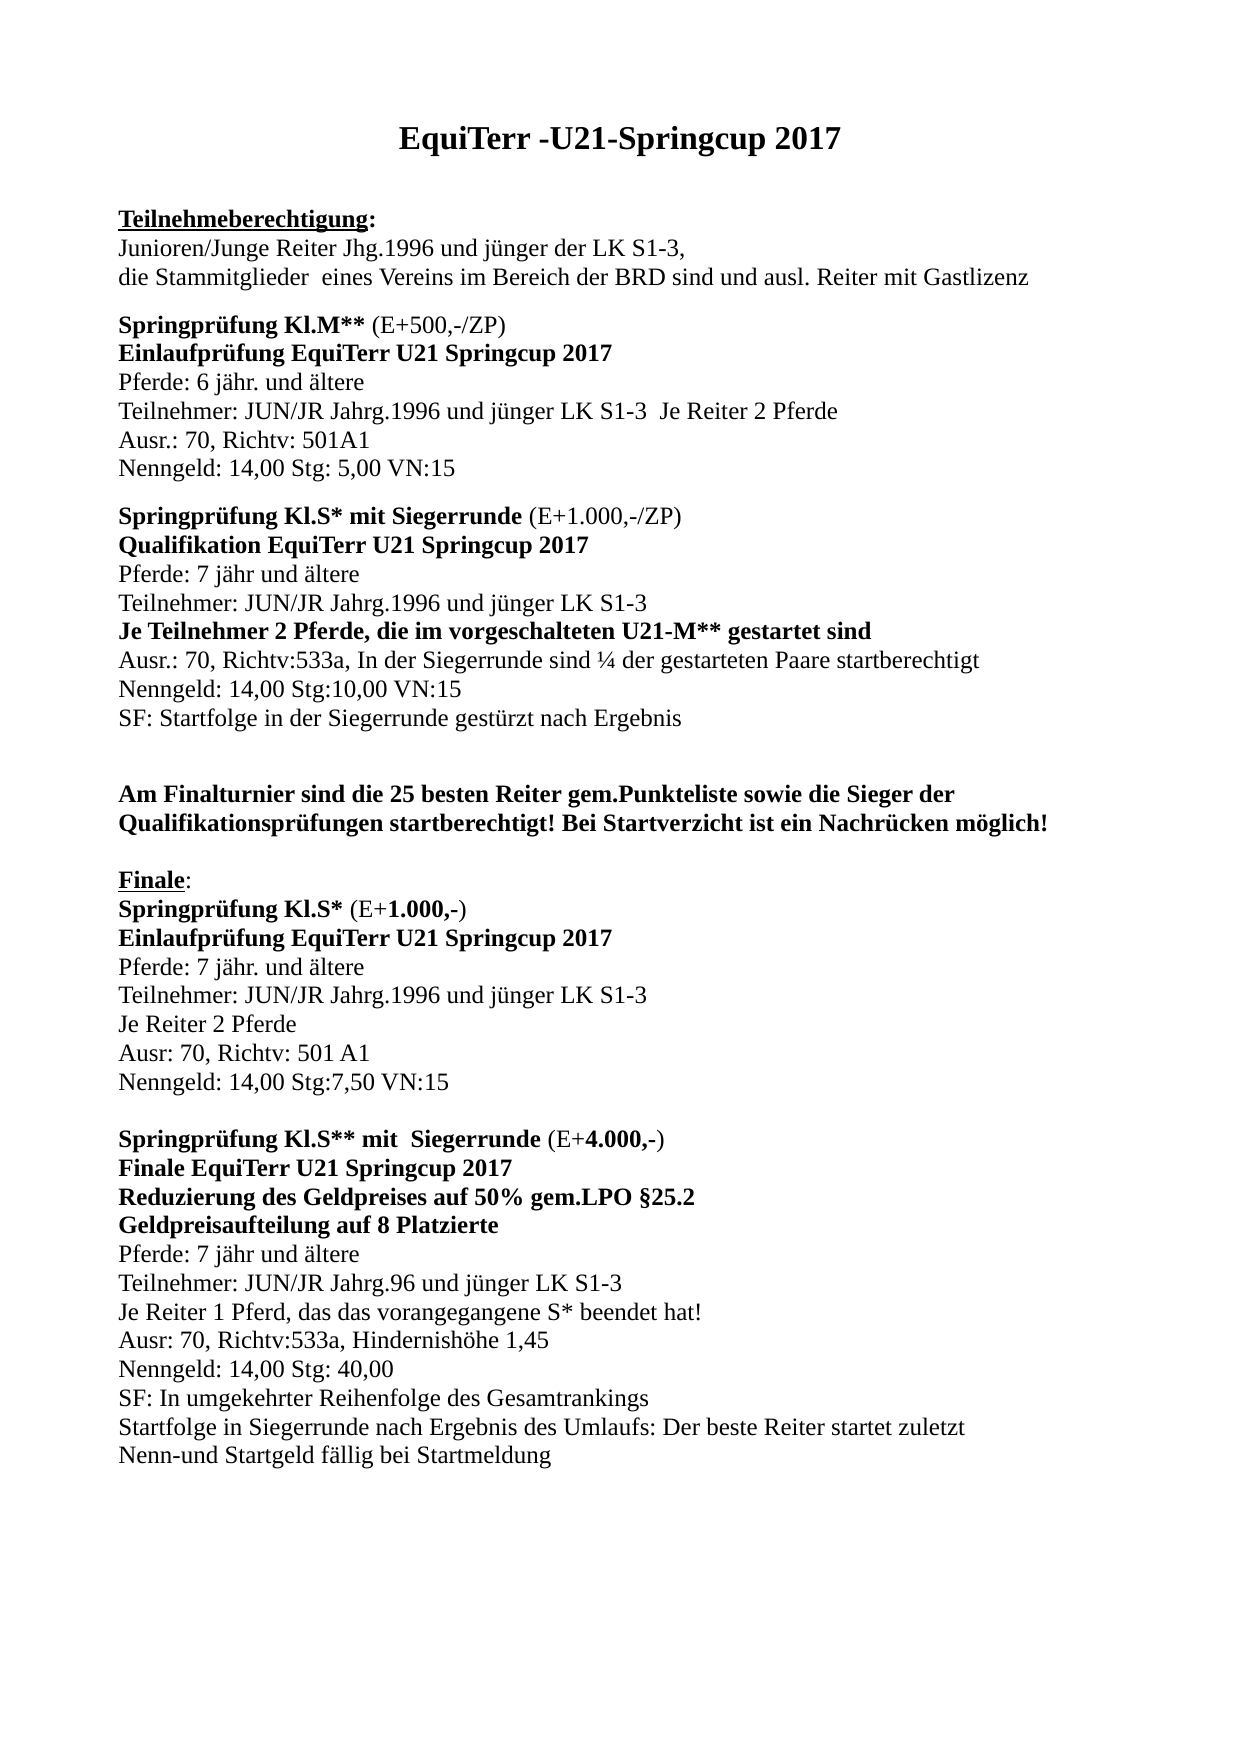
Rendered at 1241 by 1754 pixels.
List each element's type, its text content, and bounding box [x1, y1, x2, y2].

text Je Reiter 2 Pferde [118, 1009, 1122, 1038]
text Je Reiter 1 Pferd, das das vorangegangene S* beendet hat! [118, 1297, 1122, 1326]
text Qualifikation EquiTerr U21 Springcup 2017 [118, 530, 1122, 559]
text Einlaufprüfung EquiTerr U21 Springcup 2017 [118, 338, 1122, 367]
text Nenngeld: 14,00 Stg:10,00 VN:15 [118, 674, 1122, 703]
text SF: Startfolge in der Siegerrunde gestürzt nach Ergebnis [118, 703, 1122, 731]
text EquiTerr -U21-Springcup 2017 [118, 118, 1122, 156]
text Nenn-und Startgeld fällig bei Startmeldung [118, 1441, 1122, 1469]
text Geldpreisaufteilung auf 8 Platzierte [118, 1211, 1122, 1239]
text Teilnehmer: JUN/JR Jahrg.1996 und jünger LK S1-3 [118, 588, 1122, 616]
text Springprüfung Kl.M** (E+500,-/ZP) [118, 310, 1122, 338]
text Finale EquiTerr U21 Springcup 2017 [118, 1153, 1122, 1182]
text die Stammitglieder eines Vereins im Bereich der BRD sind und ausl. Reiter mit Gastlizenz [118, 262, 1122, 291]
text Reduzierung des Geldpreises auf 50% gem.LPO §25.2 [118, 1182, 1122, 1211]
text Junioren/Junge Reiter Jhg.1996 und jünger der LK S1-3, [118, 233, 1122, 262]
text Springprüfung Kl.S** mit Siegerrunde (E+4.000,-) [118, 1124, 1122, 1153]
text Ausr: 70, Richtv:533a, Hindernishöhe 1,45 [118, 1326, 1122, 1354]
text Nenngeld: 14,00 Stg: 5,00 VN:15 [118, 453, 1122, 482]
text Finale: [118, 866, 1122, 894]
text Nenngeld: 14,00 Stg: 40,00 [118, 1354, 1122, 1383]
text Teilnehmer: JUN/JR Jahrg.1996 und jünger LK S1-3 [118, 981, 1122, 1009]
text Pferde: 7 jähr. und ältere [118, 952, 1122, 981]
text Nenngeld: 14,00 Stg:7,50 VN:15 [118, 1067, 1122, 1096]
text Teilnehmer: JUN/JR Jahrg.1996 und jünger LK S1-3 Je Reiter 2 Pferde [118, 396, 1122, 425]
text Einlaufprüfung EquiTerr U21 Springcup 2017 [118, 923, 1122, 952]
text Ausr.: 70, Richtv: 501A1 [118, 425, 1122, 453]
text Ausr.: 70, Richtv:533a, In der Siegerrunde sind ¼ der gestarteten Paare startberechtigt [118, 645, 1122, 674]
text Pferde: 6 jähr. und ältere [118, 367, 1122, 396]
text Springprüfung Kl.S* mit Siegerrunde (E+1.000,-/ZP) [118, 501, 1122, 530]
text Teilnehmeberechtigung: [118, 204, 1122, 233]
text Teilnehmer: JUN/JR Jahrg.96 und jünger LK S1-3 [118, 1268, 1122, 1297]
text SF: In umgekehrter Reihenfolge des Gesamtrankings [118, 1383, 1122, 1412]
text Springprüfung Kl.S* (E+1.000,-) [118, 894, 1122, 923]
text Startfolge in Siegerrunde nach Ergebnis des Umlaufs: Der beste Reiter startet zuletzt [118, 1412, 1122, 1441]
text Je Teilnehmer 2 Pferde, die im vorgeschalteten U21-M** gestartet sind [118, 616, 1122, 645]
text Pferde: 7 jähr und ältere [118, 559, 1122, 588]
text Ausr: 70, Richtv: 501 A1 [118, 1038, 1122, 1067]
text Pferde: 7 jähr und ältere [118, 1239, 1122, 1268]
text Am Finalturnier sind die 25 besten Reiter gem.Punkteliste sowie die Sieger der Qualifikationsprüfungen startberechtigt! Bei Startverzicht ist ein Nachrücken möglich! [118, 779, 1122, 837]
